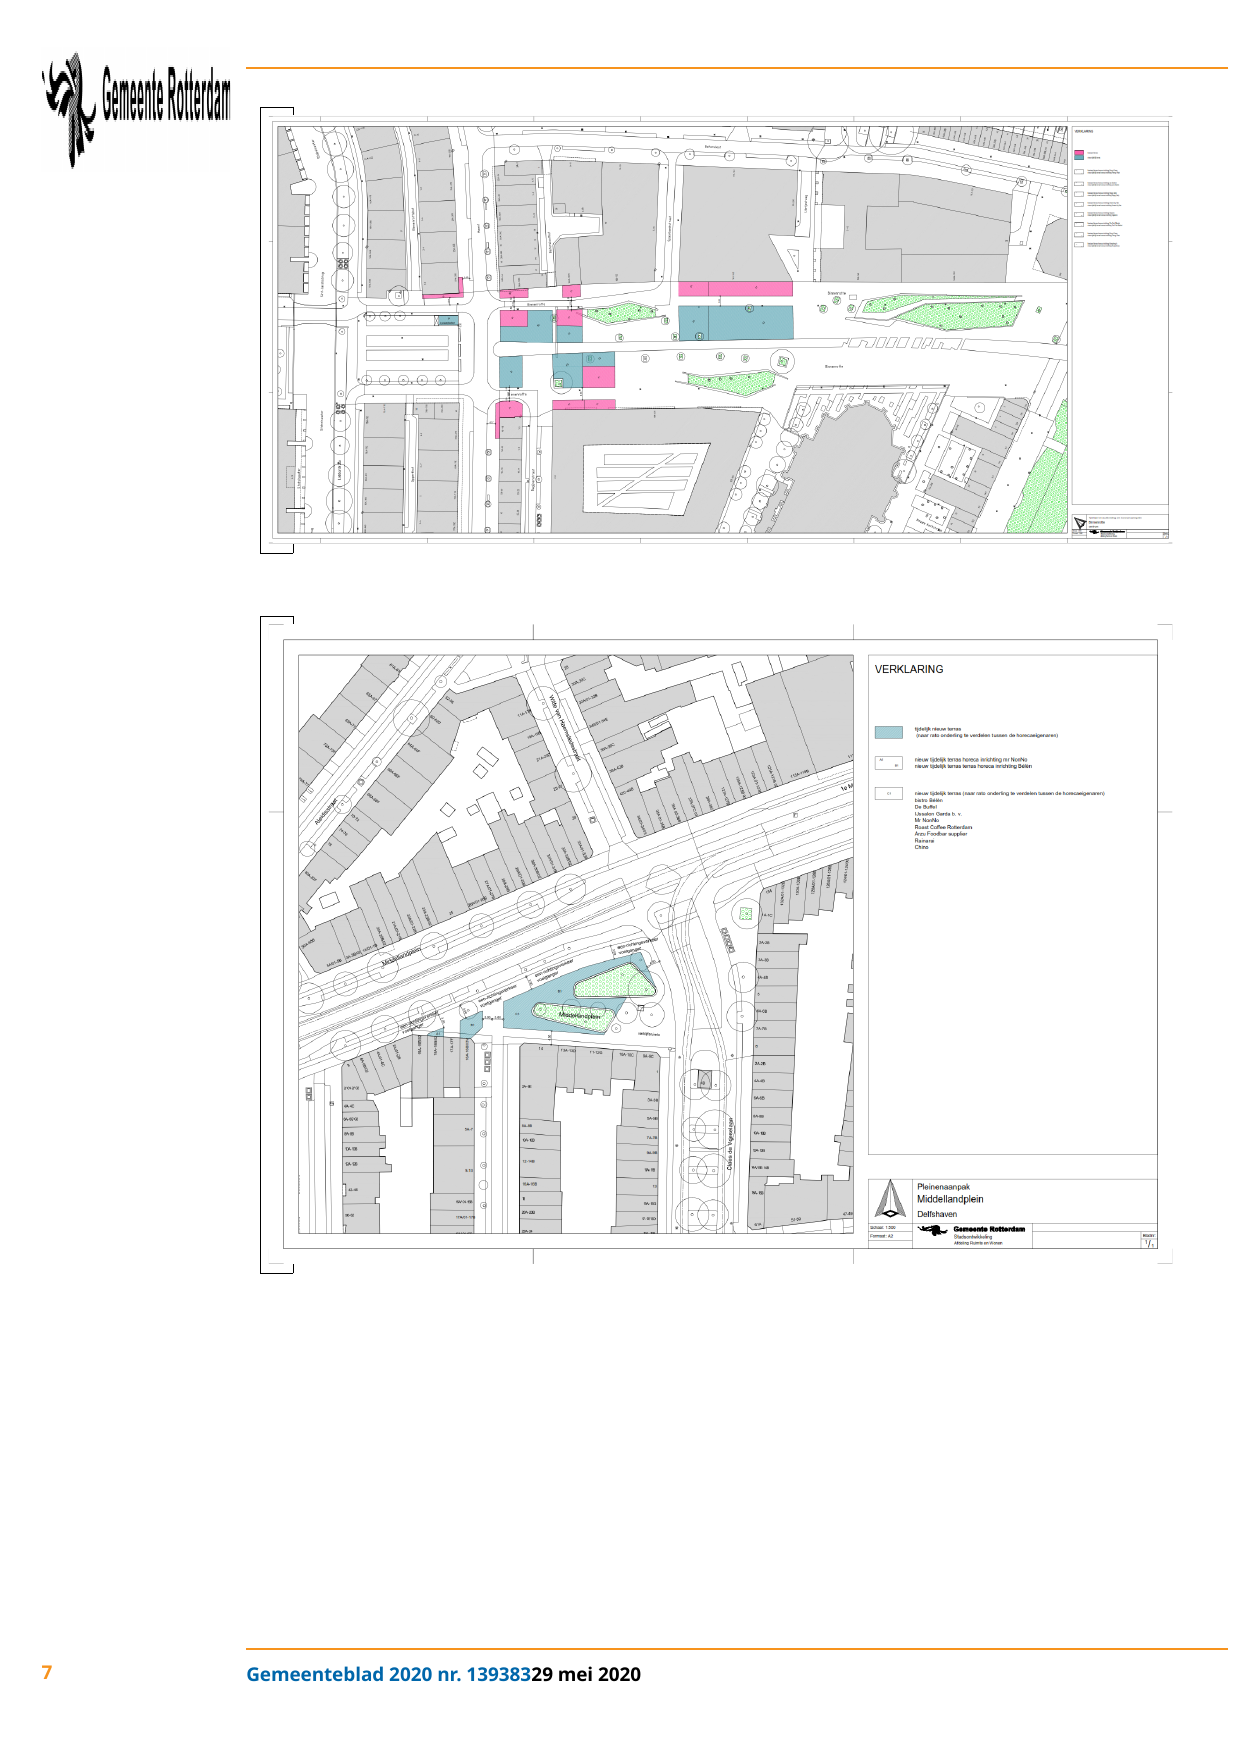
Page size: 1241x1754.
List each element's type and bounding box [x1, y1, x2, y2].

picture [268, 115, 1173, 544]
picture [41, 47, 231, 172]
picture [268, 624, 1173, 1264]
